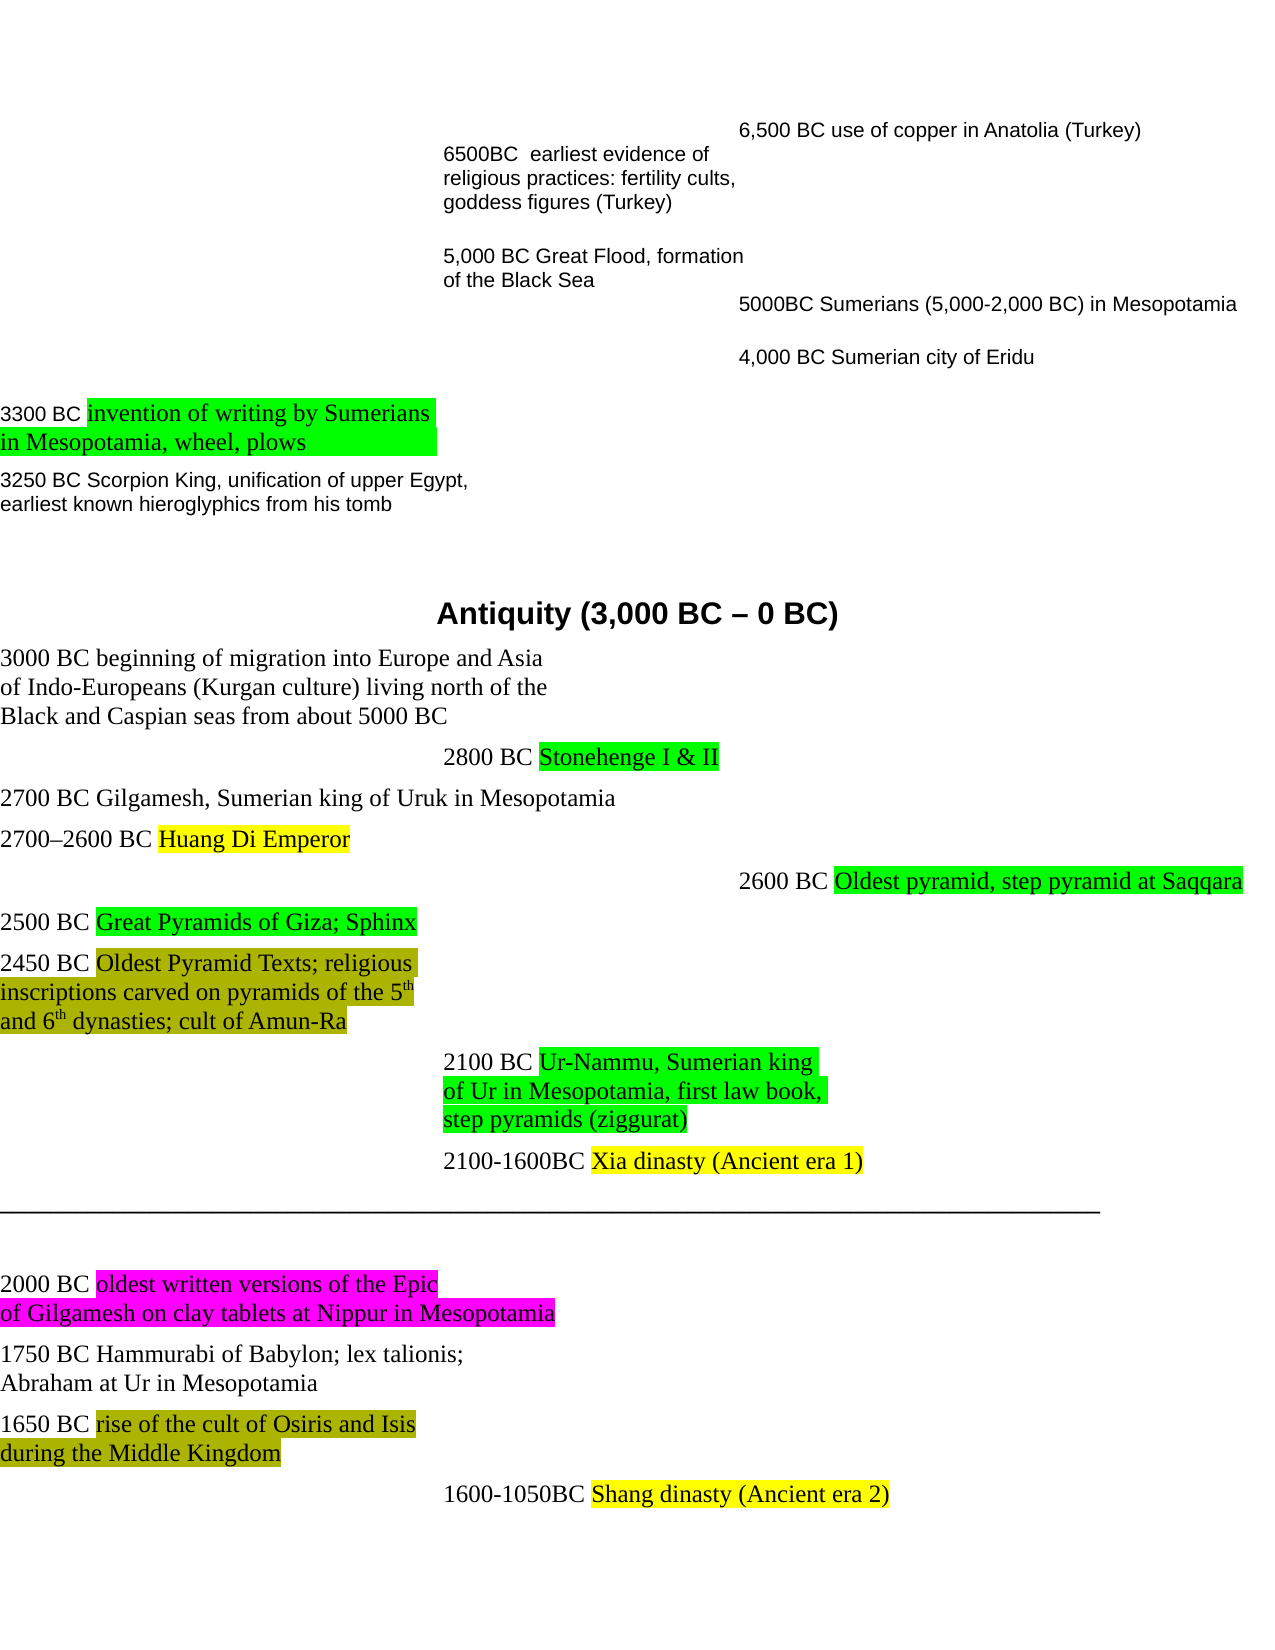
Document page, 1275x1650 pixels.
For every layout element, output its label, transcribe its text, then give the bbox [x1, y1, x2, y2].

text 3300 BC invention of writing by Sumerians in Mesopotamia, wheel, plows [0, 398, 1275, 456]
subtitle Antiquity (3,000 BC – 0 BC) [0, 595, 1275, 631]
text 6,500 BC use of copper in Anatolia (Turkey) 6500BC earliest evidence of religious practices: fertility cults, goddess figures (Turkey) [0, 118, 1275, 214]
text 2700–2600 BC Huang Di Emperor [0, 824, 1275, 853]
text 1650 BC rise of the cult of Osiris and Isis during the Middle Kingdom [0, 1409, 1275, 1467]
text 2500 BC Great Pyramids of Giza; Sphinx [0, 907, 1275, 936]
text 2100 BC Ur-Nammu, Sumerian king of Ur in Mesopotamia, first law book, step pyramids (ziggurat) [0, 1047, 1275, 1133]
text 2600 BC Oldest pyramid, step pyramid at Saqqara [0, 866, 1275, 894]
text 1600-1050BC Shang dinasty (Ancient era 2) [0, 1479, 1275, 1508]
text 4,000 BC Sumerian city of Eridu [0, 345, 1275, 369]
text 2800 BC Stonehenge I & II [0, 742, 1275, 771]
text 2100-1600BC Xia dinasty (Ancient era 1) [0, 1146, 1275, 1174]
text ________________________________________________________________________________________ [0, 1187, 1275, 1216]
text 2700 BC Gilgamesh, Sumerian king of Uruk in Mesopotamia [0, 783, 1275, 812]
text 2450 BC Oldest Pyramid Texts; religious inscriptions carved on pyramids of the 5th and 6th dynasties; cult of Amun-Ra [0, 948, 1275, 1034]
text 3250 BC Scorpion King, unification of upper Egypt, earliest known hieroglyphics from his tomb [0, 468, 1275, 516]
text 2000 BC oldest written versions of the Epic of Gilgamesh on clay tablets at Nippur in Mesopotamia [0, 1269, 1275, 1327]
text 3000 BC beginning of migration into Europe and Asia of Indo-Europeans (Kurgan culture) living north of the Black and Caspian seas from about 5000 BC [0, 643, 1275, 729]
text 1750 BC Hammurabi of Babylon; lex talionis; Abraham at Ur in Mesopotamia [0, 1339, 1275, 1397]
text 5,000 BC Great Flood, formation of the Black Sea 5000BC Sumerians (5,000-2,000 BC) in Mesopotamia [0, 243, 1275, 315]
